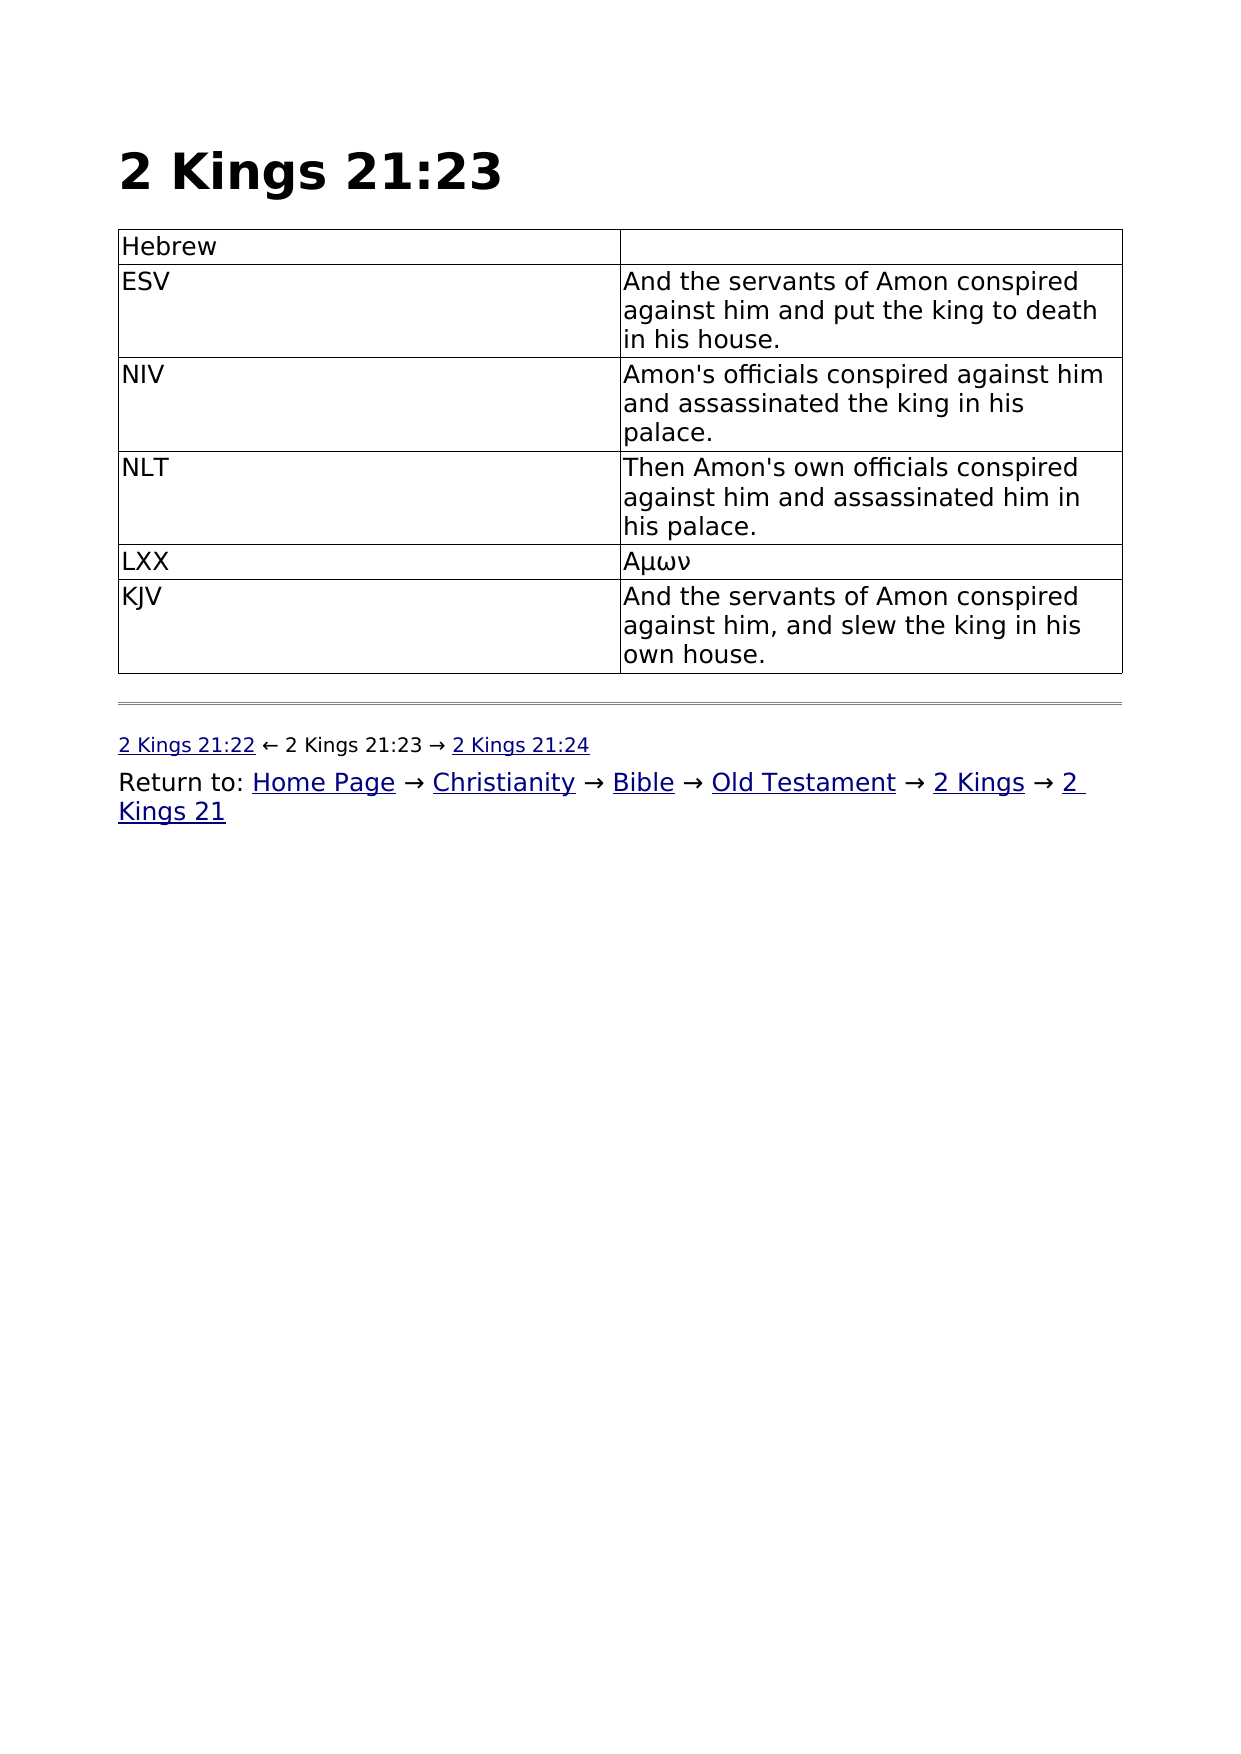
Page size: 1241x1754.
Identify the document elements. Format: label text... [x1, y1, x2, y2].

table_cell And the servants of Amon conspired against him, and slew the king in his own house. [621, 580, 1122, 673]
table_cell NIV [119, 358, 620, 451]
table_cell Then Amon's own officials conspired against him and assassinated him in his palace. [621, 452, 1122, 544]
table_cell Αμων [621, 545, 1122, 579]
table_cell ESV [119, 265, 620, 357]
subtitle 2 Kings 21:23 [118, 143, 1122, 201]
text Return to: Home Page → Christianity → Bible → Old Testament → 2 Kings → 2 Kings 21 [118, 768, 1122, 826]
table_cell KJV [119, 580, 620, 673]
table_cell Amon's officials conspired against him and assassinated the king in his palace. [621, 358, 1122, 451]
table_cell NLT [119, 452, 620, 544]
table_header [621, 230, 1122, 264]
table_header Hebrew [119, 230, 620, 264]
table_cell And the servants of Amon conspired against him and put the king to death in his house. [621, 265, 1122, 357]
text 2 Kings 21:22 ← 2 Kings 21:23 → 2 Kings 21:24 [118, 734, 1122, 768]
table_cell LXX [119, 545, 620, 579]
